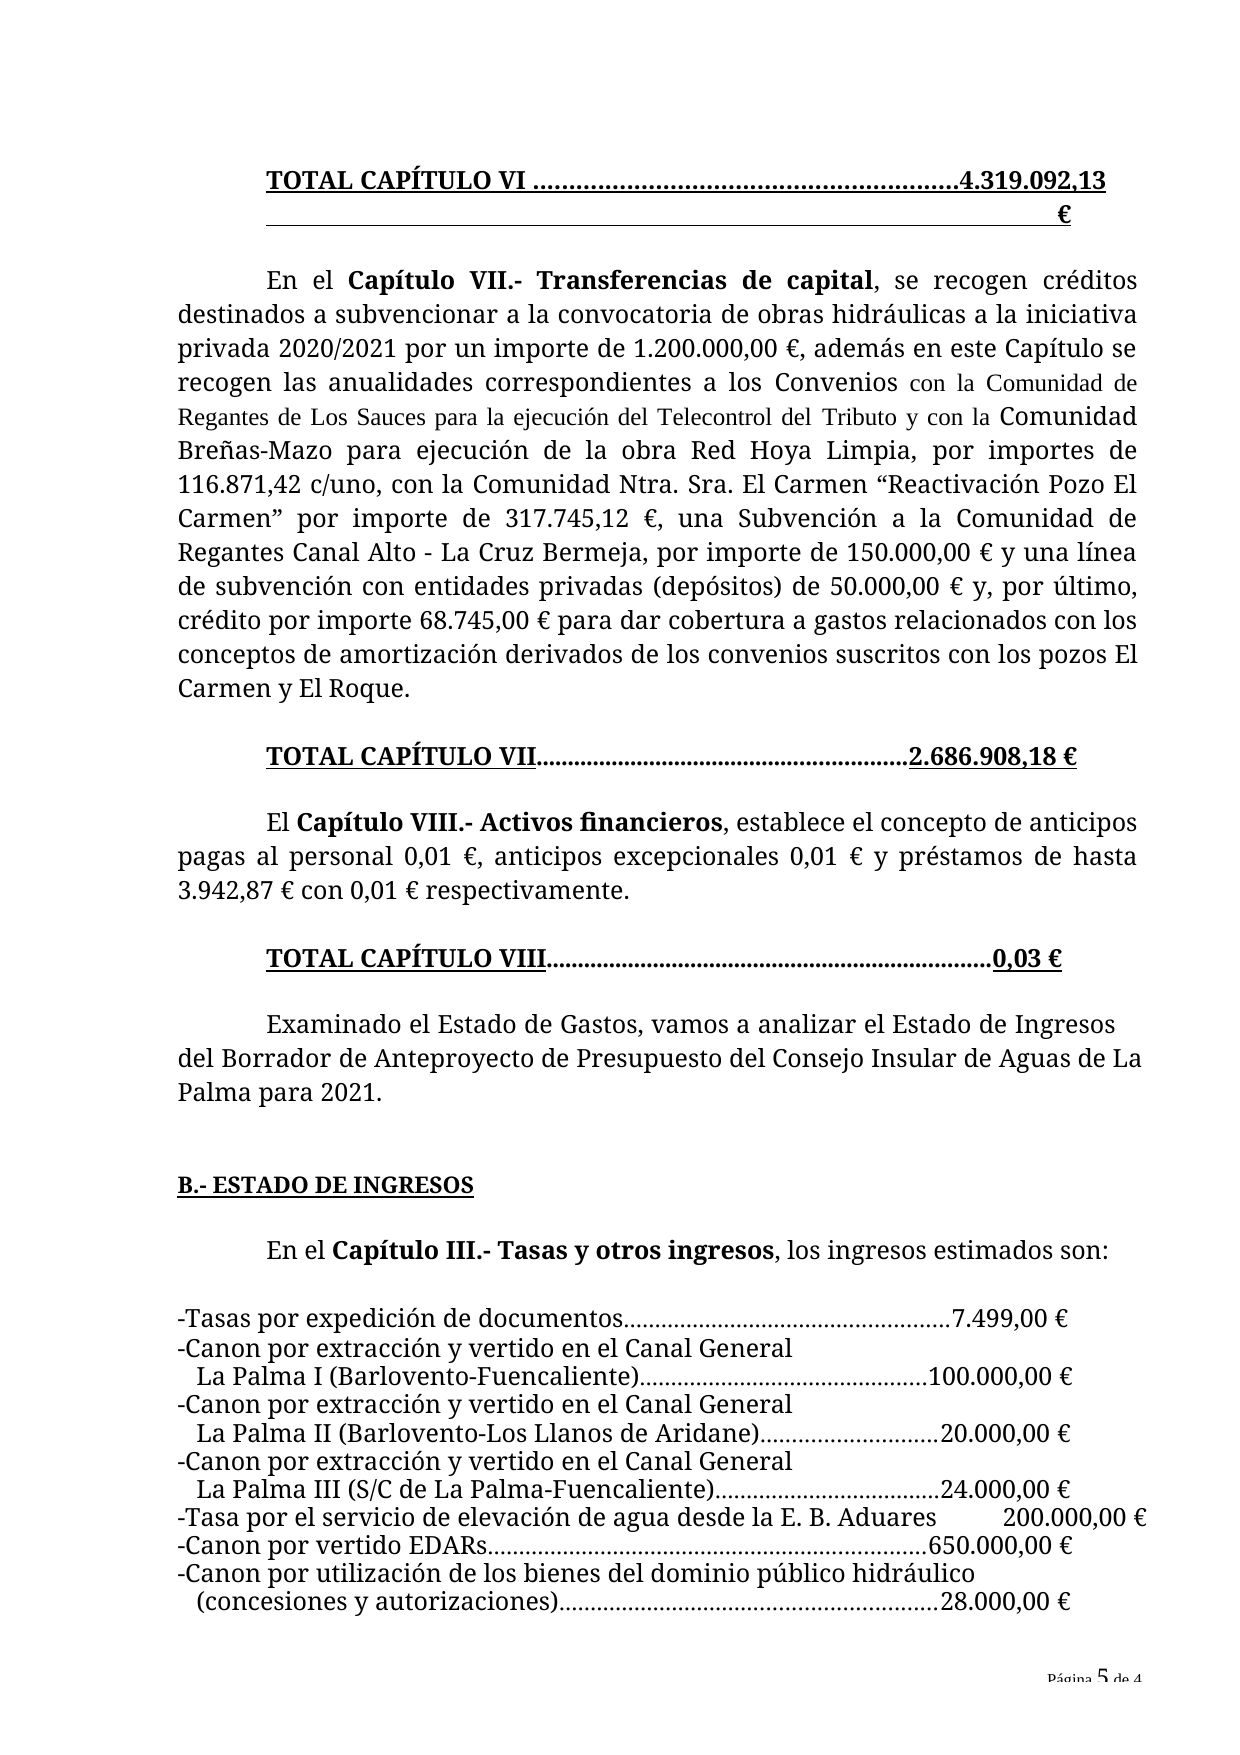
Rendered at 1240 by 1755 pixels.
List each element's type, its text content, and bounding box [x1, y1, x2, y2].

text -Tasa por el servicio de elevación de agua desde la E. B. Aduares 200.000,00 € [177, 1504, 1148, 1532]
text -Canon por extracción y vertido en el Canal General [177, 1392, 1148, 1419]
subtitle TOTAL CAPÍTULO VII 2.686.908,18 € [266, 739, 1148, 773]
text (concesiones y autorizaciones) 28.000,00 € [196, 1588, 1148, 1616]
text -Canon por vertido EDARs 650.000,00 € [177, 1532, 1148, 1560]
text Examinado el Estado de Gastos, vamos a analizar el Estado de Ingresos del Borrador de Anteproyecto de Presupuesto del Consejo Insular de Aguas de La Palma para 2021. [177, 1007, 1148, 1109]
text El Capítulo VIII.- Activos financieros, establece el concepto de anticipos pagas al personal 0,01 €, anticipos excepcionales 0,01 € y préstamos de hasta 3.942,87 € con 0,01 € respectivamente. [177, 805, 1137, 907]
text La Palma II (Barlovento-Los Llanos de Aridane) 20.000,00 € [196, 1419, 1148, 1448]
text En el Capítulo VII.- Transferencias de capital, se recogen créditos destinados a subvencionar a la convocatoria de obras hidráulicas a la iniciativa privada 2020/2021 por un importe de 1.200.000,00 €, además en este Capítulo se recogen las anualidades correspondientes a los Convenios con la Comunidad de Regantes de Los Sauces para la ejecución del Telecontrol del Tributo y con la Comunidad Breñas-Mazo para ejecución de la obra Red Hoya Limpia, por importes de 116.871,42 c/uno, con la Comunidad Ntra. Sra. El Carmen “Reactivación Pozo El Carmen” por importe de 317.745,12 €, una Subvención a la Comunidad de Regantes Canal Alto - La Cruz Bermeja, por importe de 150.000,00 € y una línea de subvención con entidades privadas (depósitos) de 50.000,00 € y, por último, crédito por importe 68.745,00 € para dar cobertura a gastos relacionados con los conceptos de amortización derivados de los convenios suscritos con los pozos El Carmen y El Roque. [177, 262, 1138, 705]
text -Canon por utilización de los bienes del dominio público hidráulico [177, 1560, 1148, 1588]
text -Canon por extracción y vertido en el Canal General [177, 1448, 1148, 1476]
text -Tasas por expedición de documentos 7.499,00 € [177, 1301, 1148, 1335]
subtitle TOTAL CAPÍTULO VIII 0,03 € [266, 941, 1148, 975]
text B.- ESTADO DE INGRESOS [177, 1169, 1148, 1201]
text En el Capítulo III.- Tasas y otros ingresos, los ingresos estimados son: [266, 1232, 1148, 1267]
text La Palma I (Barlovento-Fuencaliente) 100.000,00 € [196, 1363, 1148, 1391]
subtitle TOTAL CAPÍTULO VI ...........................................................4.319.092,13 € [266, 162, 1148, 231]
text La Palma III (S/C de La Palma-Fuencaliente) 24.000,00 € [196, 1476, 1148, 1504]
text -Canon por extracción y vertido en el Canal General [177, 1335, 1148, 1363]
